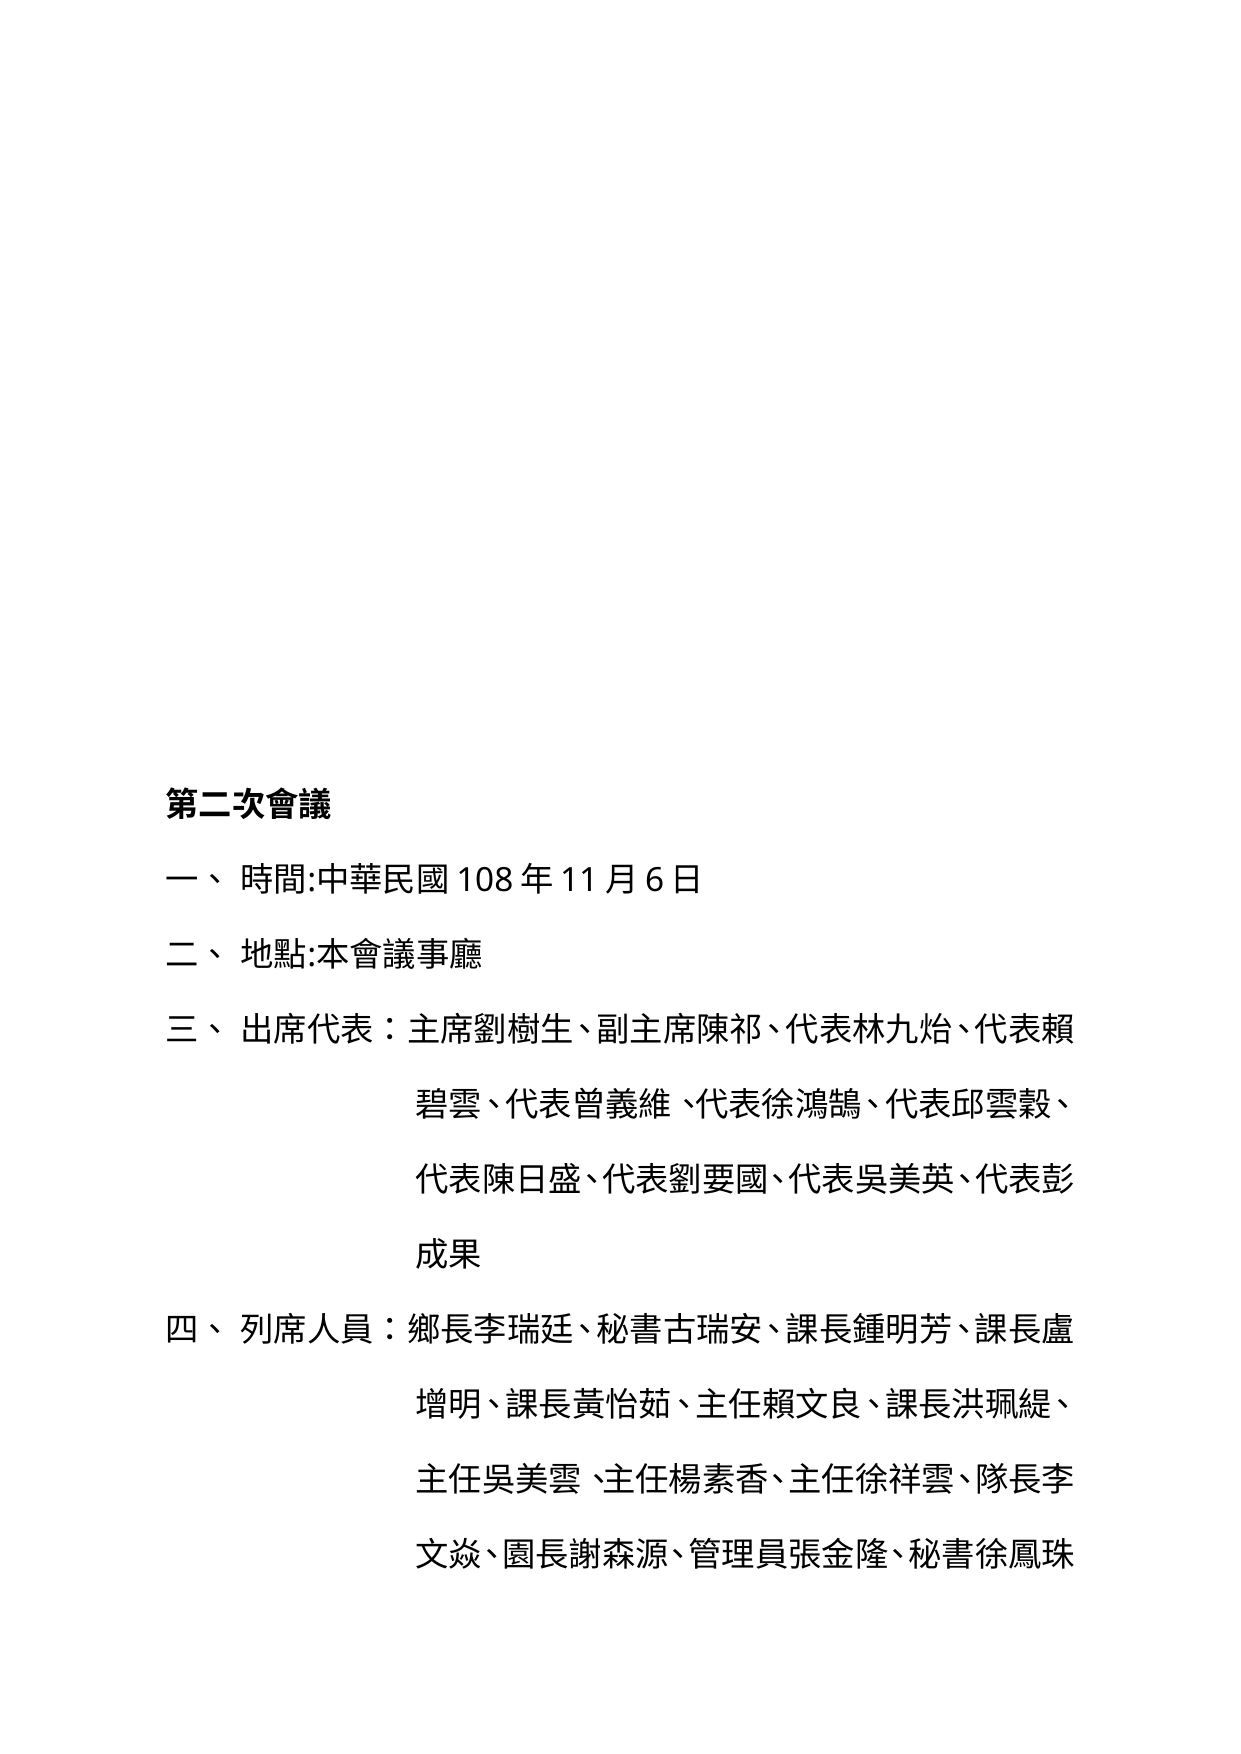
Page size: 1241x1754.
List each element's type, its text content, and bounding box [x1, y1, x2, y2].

text 第二次會議 [165, 764, 1075, 839]
list 列席人員：鄉長李瑞廷、秘書古瑞安、課長鍾明芳、課長盧增明、課長黃怡茹、主任賴文良、課長洪珮緹、主任吳美雲、主任楊素香、主任徐祥雲、隊長李文焱、園長謝森源、管理員張金隆、秘書徐鳳珠 [165, 1289, 1075, 1589]
list 時間:中華民國108年11月6日 [165, 839, 1075, 914]
list 地點:本會議事廳 [165, 914, 1075, 989]
list 出席代表：主席劉樹生、副主席陳祁、代表林九炲、代表賴碧雲、代表曾義維、代表徐鴻鵠、代表邱雲穀、代表陳日盛、代表劉要國、代表吳美英、代表彭成果 [165, 989, 1075, 1289]
